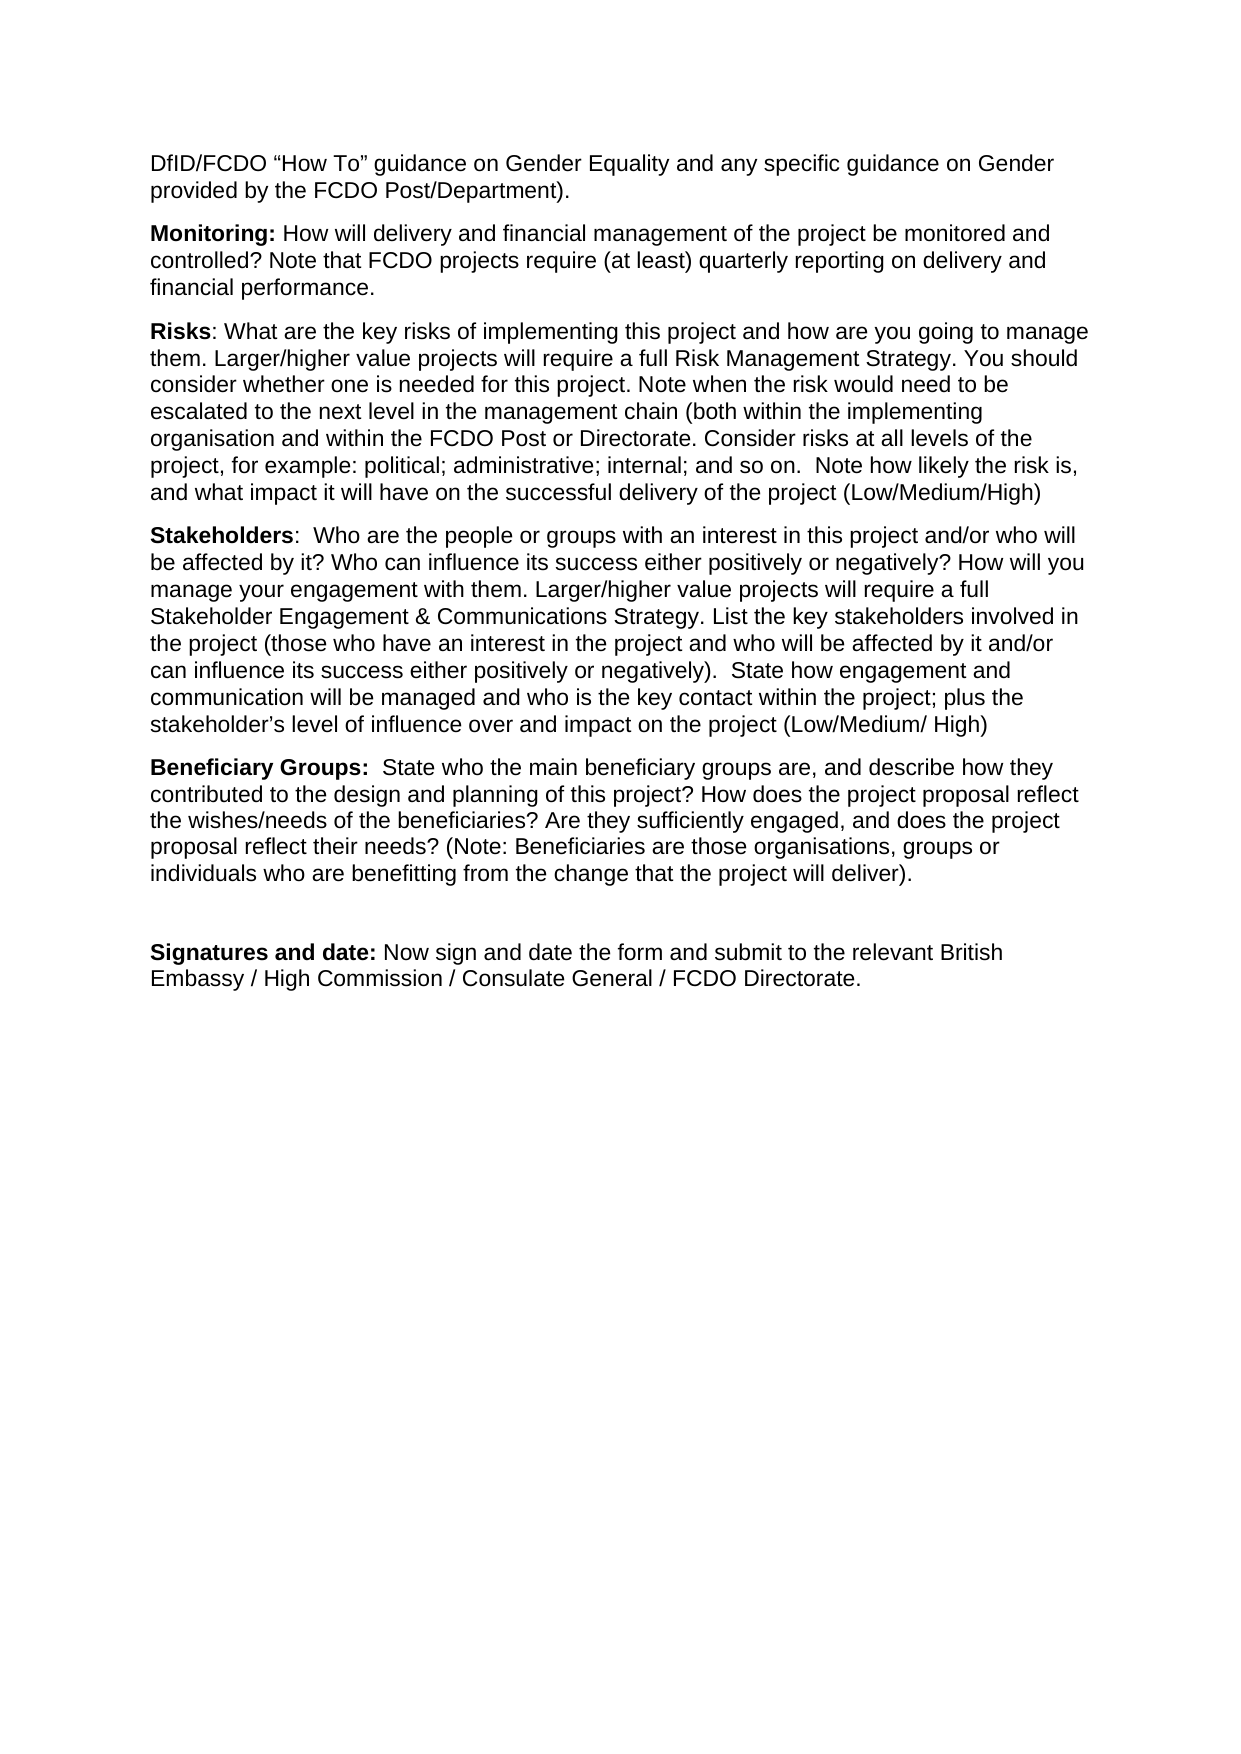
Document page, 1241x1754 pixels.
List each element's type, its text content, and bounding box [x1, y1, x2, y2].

text Beneficiary Groups: State who the main beneficiary groups are, and describe how they contributed to the design and planning of this project? How does the project proposal reflect the wishes/needs of the beneficiaries? Are they sufficiently engaged, and does the project proposal reflect their needs? (Note: Beneficiaries are those organisations, groups or individuals who are benefitting from the change that the project will deliver). [150, 754, 1090, 886]
text DfID/FCDO “How To” guidance on Gender Equality and any specific guidance on Gender provided by the FCDO Post/Department). [150, 150, 1090, 203]
text Risks: What are the key risks of implementing this project and how are you going to manage them. Larger/higher value projects will require a full Risk Management Strategy. You should consider whether one is needed for this project. Note when the risk would need to be escalated to the next level in the management chain (both within the implementing organisation and within the FCDO Post or Directorate. Consider risks at all levels of the project, for example: political; administrative; internal; and so on. Note how likely the risk is, and what impact it will have on the successful delivery of the project (Low/Medium/High) [150, 318, 1090, 505]
text Stakeholders: Who are the people or groups with an interest in this project and/or who will be affected by it? Who can influence its success either positively or negatively? How will you manage your engagement with them. Larger/higher value projects will require a full Stakeholder Engagement & Communications Strategy. List the key stakeholders involved in the project (those who have an interest in the project and who will be affected by it and/or can influence its success either positively or negatively). State how engagement and communication will be managed and who is the key contact within the project; plus the stakeholder’s level of influence over and impact on the project (Low/Medium/ High) [150, 522, 1090, 737]
text Signatures and date: Now sign and date the form and submit to the relevant British Embassy / High Commission / Consulate General / FCDO Directorate. [150, 939, 1090, 991]
text Monitoring: How will delivery and financial management of the project be monitored and controlled? Note that FCDO projects require (at least) quarterly reporting on delivery and financial performance. [150, 220, 1090, 301]
